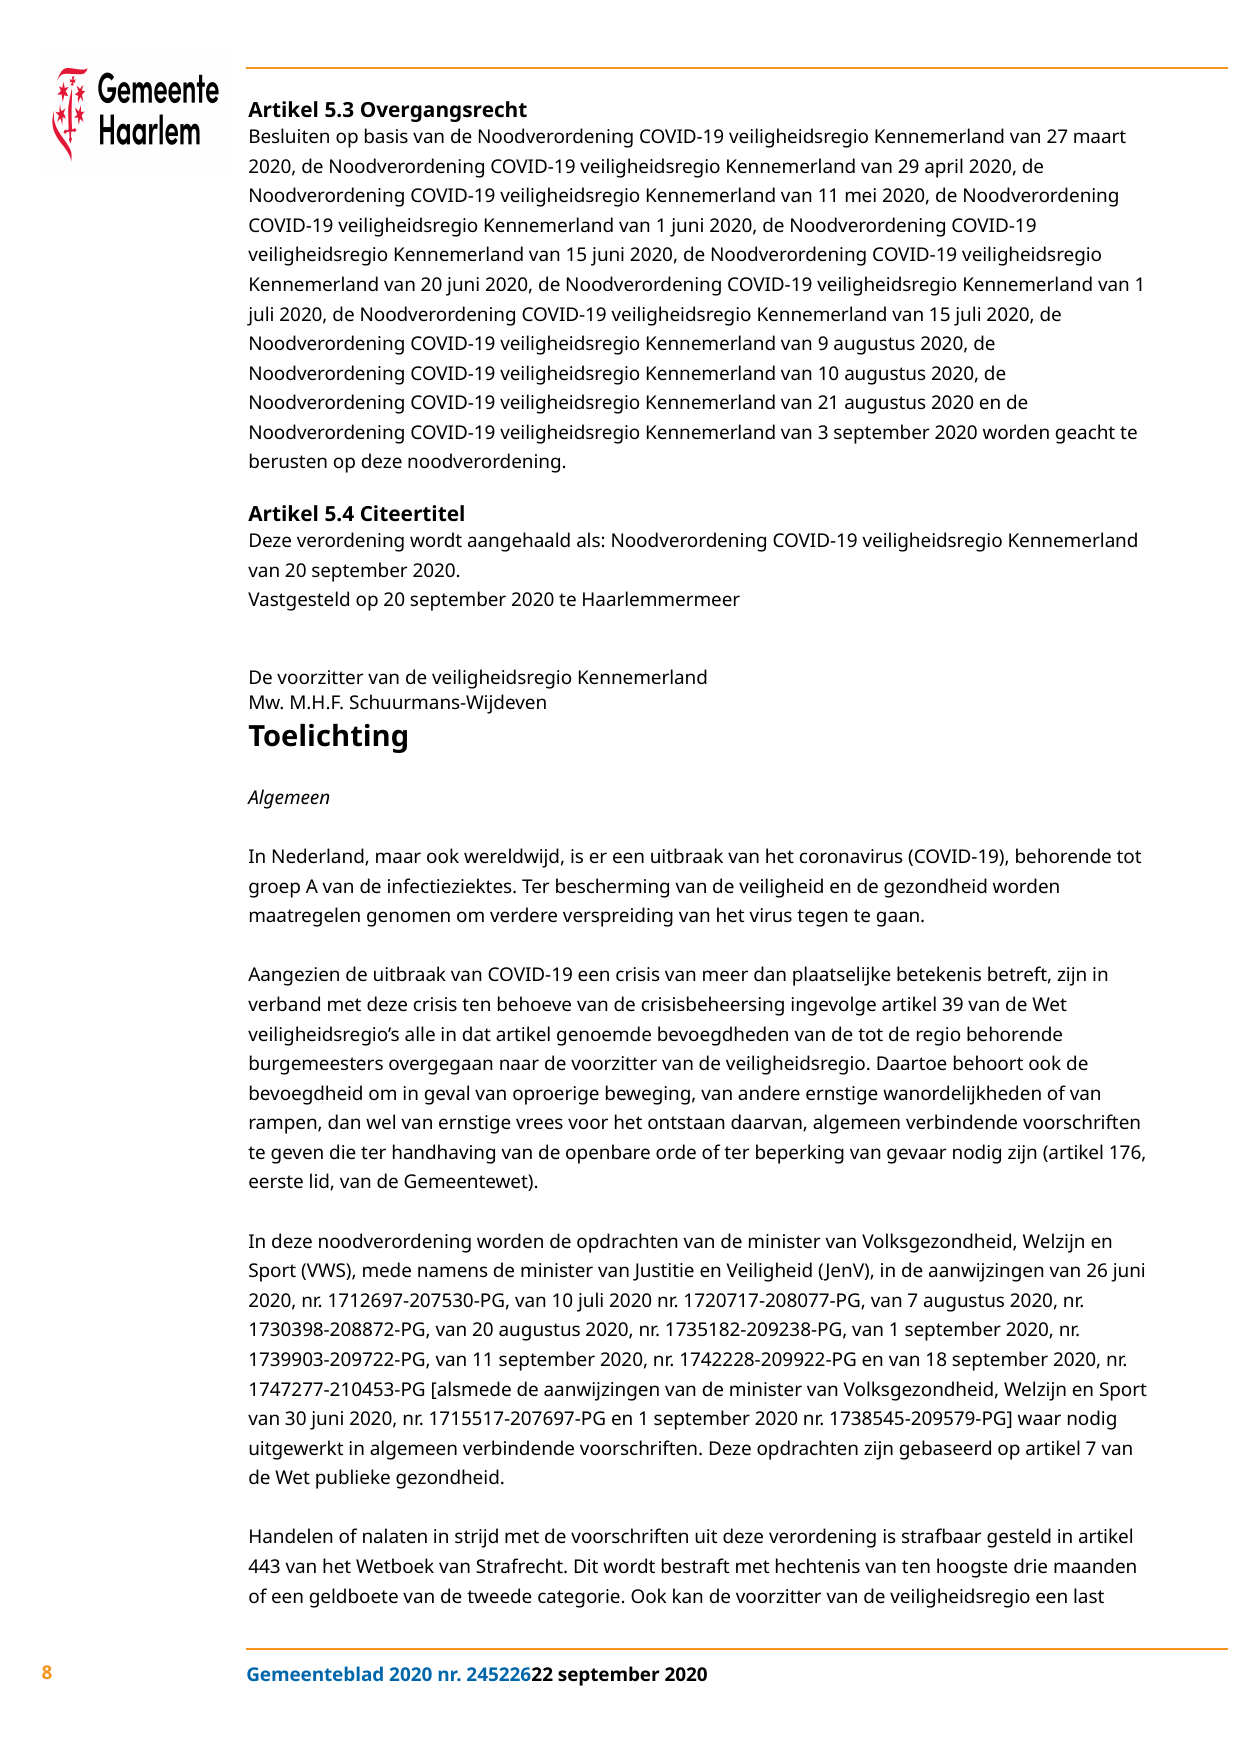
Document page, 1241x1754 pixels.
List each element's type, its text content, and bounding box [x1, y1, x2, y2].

text De voorzitter van de veiligheidsregio Kennemerland [248, 664, 1152, 689]
text Artikel 5.4 Citeertitel [248, 499, 1152, 527]
picture [41, 47, 231, 172]
text Algemeen [248, 784, 1152, 810]
text Mw. M.H.F. Schuurmans-Wijdeven [248, 689, 1152, 715]
text In Nederland, maar ook wereldwijd, is er een uitbraak van het coronavirus (COVID-19), behorende tot groep A van de infectieziektes. Ter bescherming van de veiligheid en de gezondheid worden maatregelen genomen om verdere verspreiding van het virus tegen te gaan. [248, 843, 1152, 928]
text Deze verordening wordt aangehaald als: Noodverordening COVID-19 veiligheidsregio Kennemerland van 20 september 2020. [248, 527, 1152, 583]
text Handelen of nalaten in strijd met de voorschriften uit deze verordening is strafbaar gesteld in artikel 443 van het Wetboek van Strafrecht. Dit wordt bestraft met hechtenis van ten hoogste drie maanden of een geldboete van de tweede categorie. Ook kan de voorzitter van de veiligheidsregio een last [248, 1524, 1152, 1609]
text Artikel 5.3 Overgangsrecht [248, 95, 1152, 123]
text In deze noodverordening worden de opdrachten van de minister van Volksgezondheid, Welzijn en Sport (VWS), mede namens de minister van Justitie en Veiligheid (JenV), in de aanwijzingen van 26 juni 2020, nr. 1712697-207530-PG, van 10 juli 2020 nr. 1720717-208077-PG, van 7 augustus 2020, nr. 1730398-208872-PG, van 20 augustus 2020, nr. 1735182-209238-PG, van 1 september 2020, nr. 1739903-209722-PG, van 11 september 2020, nr. 1742228-209922-PG en van 18 september 2020, nr. 1747277-210453-PG [alsmede de aanwijzingen van de minister van Volksgezondheid, Welzijn en Sport van 30 juni 2020, nr. 1715517-207697-PG en 1 september 2020 nr. 1738545-209579-PG] waar nodig uitgewerkt in algemeen verbindende voorschriften. Deze opdrachten zijn gebaseerd op artikel 7 van de Wet publieke gezondheid. [248, 1228, 1152, 1490]
text Aangezien de uitbraak van COVID-19 een crisis van meer dan plaatselijke betekenis betreft, zijn in verband met deze crisis ten behoeve van de crisisbeheersing ingevolge artikel 39 van de Wet veiligheidsregio’s alle in dat artikel genoemde bevoegdheden van de tot de regio behorende burgemeesters overgegaan naar de voorzitter van de veiligheidsregio. Daartoe behoort ook de bevoegdheid om in geval van oproerige beweging, van andere ernstige wanordelijkheden of van rampen, dan wel van ernstige vrees voor het ontstaan daarvan, algemeen verbindende voorschriften te geven die ter handhaving van de openbare orde of ter beperking van gevaar nodig zijn (artikel 176, eerste lid, van de Gemeentewet). [248, 962, 1152, 1194]
text Vastgesteld op 20 september 2020 te Haarlemmermeer [248, 587, 1152, 612]
text Besluiten op basis van de Noodverordening COVID-19 veiligheidsregio Kennemerland van 27 maart 2020, de Noodverordening COVID-19 veiligheidsregio Kennemerland van 29 april 2020, de Noodverordening COVID-19 veiligheidsregio Kennemerland van 11 mei 2020, de Noodverordening COVID-19 veiligheidsregio Kennemerland van 1 juni 2020, de Noodverordening COVID-19 veiligheidsregio Kennemerland van 15 juni 2020, de Noodverordening COVID-19 veiligheidsregio Kennemerland van 20 juni 2020, de Noodverordening COVID-19 veiligheidsregio Kennemerland van 1 juli 2020, de Noodverordening COVID-19 veiligheidsregio Kennemerland van 15 juli 2020, de Noodverordening COVID-19 veiligheidsregio Kennemerland van 9 augustus 2020, de Noodverordening COVID-19 veiligheidsregio Kennemerland van 10 augustus 2020, de Noodverordening COVID-19 veiligheidsregio Kennemerland van 21 augustus 2020 en de Noodverordening COVID-19 veiligheidsregio Kennemerland van 3 september 2020 worden geacht te berusten op deze noodverordening. [248, 123, 1152, 474]
text Toelichting [248, 715, 1152, 755]
